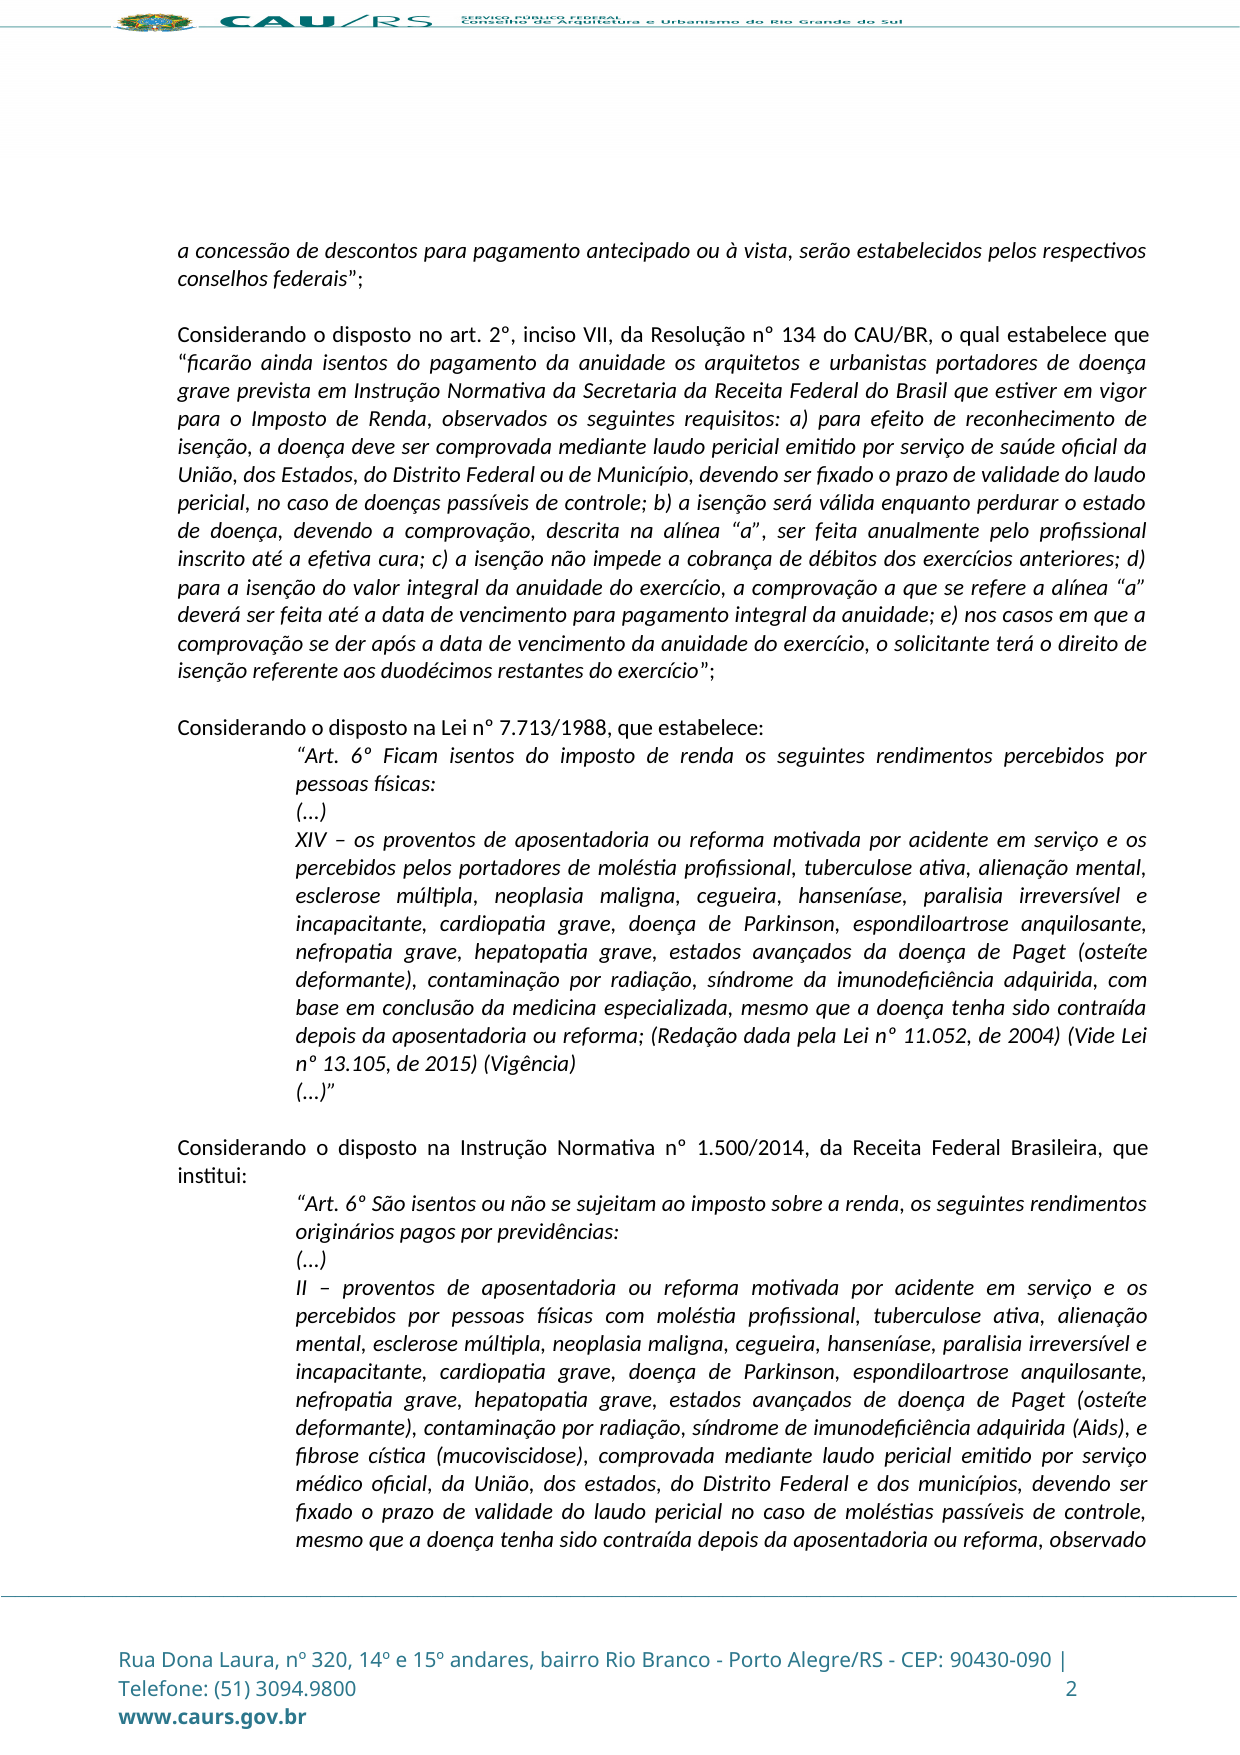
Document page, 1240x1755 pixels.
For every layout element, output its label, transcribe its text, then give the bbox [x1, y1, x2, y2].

text II – proventos de aposentadoria ou reforma motivada por acidente em serviço e os percebidos por pessoas físicas com moléstia profissional, tuberculose ativa, alienação mental, esclerose múltipla, neoplasia maligna, cegueira, hanseníase, paralisia irreversível e incapacitante, cardiopatia grave, doença de Parkinson, espondiloartrose anquilosante, nefropatia grave, hepatopatia grave, estados avançados de doença de Paget (osteíte deformante), contaminação por radiação, síndrome de imunodeficiência adquirida (Aids), e fibrose cística (mucoviscidose), comprovada mediante laudo pericial emitido por serviço médico oficial, da União, dos estados, do Distrito Federal e dos municípios, devendo ser fixado o prazo de validade do laudo pericial no caso de moléstias passíveis de controle, mesmo que a doença tenha sido contraída depois da aposentadoria ou reforma, observado [295, 1273, 1151, 1553]
text Considerando o disposto na Instrução Normativa nº 1.500/2014, da Receita Federal Brasileira, que institui: [177, 1133, 1151, 1189]
text (...) [295, 1245, 1151, 1273]
text “Art. 6º São isentos ou não se sujeitam ao imposto sobre a renda, os seguintes rendimentos originários pagos por previdências: [295, 1189, 1151, 1245]
text “Art. 6º Ficam isentos do imposto de renda os seguintes rendimentos percebidos por pessoas físicas: [295, 741, 1151, 797]
text (...)” [295, 1077, 1151, 1105]
text a concessão de descontos para pagamento antecipado ou à vista, serão estabelecidos pelos respectivos conselhos federais”; [177, 236, 1151, 292]
text XIV – os proventos de aposentadoria ou reforma motivada por acidente em serviço e os percebidos pelos portadores de moléstia profissional, tuberculose ativa, alienação mental, esclerose múltipla, neoplasia maligna, cegueira, hanseníase, paralisia irreversível e incapacitante, cardiopatia grave, doença de Parkinson, espondiloartrose anquilosante, nefropatia grave, hepatopatia grave, estados avançados da doença de Paget (osteíte deformante), contaminação por radiação, síndrome da imunodeficiência adquirida, com base em conclusão da medicina especializada, mesmo que a doença tenha sido contraída depois da aposentadoria ou reforma; (Redação dada pela Lei nº 11.052, de 2004) (Vide Lei nº 13.105, de 2015) (Vigência) [295, 825, 1151, 1077]
text (...) [295, 797, 1151, 825]
text Considerando o disposto no art. 2º, inciso VII, da Resolução nº 134 do CAU/BR, o qual estabelece que “ficarão ainda isentos do pagamento da anuidade os arquitetos e urbanistas portadores de doença grave prevista em Instrução Normativa da Secretaria da Receita Federal do Brasil que estiver em vigor para o Imposto de Renda, observados os seguintes requisitos: a) para efeito de reconhecimento de isenção, a doença deve ser comprovada mediante laudo pericial emitido por serviço de saúde oficial da União, dos Estados, do Distrito Federal ou de Município, devendo ser fixado o prazo de validade do laudo pericial, no caso de doenças passíveis de controle; b) a isenção será válida enquanto perdurar o estado de doença, devendo a comprovação, descrita na alínea “a”, ser feita anualmente pelo profissional inscrito até a efetiva cura; c) a isenção não impede a cobrança de débitos dos exercícios anteriores; d) para a isenção do valor integral da anuidade do exercício, a comprovação a que se refere a alínea “a” deverá ser feita até a data de vencimento para pagamento integral da anuidade; e) nos casos em que a comprovação se der após a data de vencimento da anuidade do exercício, o solicitante terá o direito de isenção referente aos duodécimos restantes do exercício”; [177, 320, 1151, 685]
text Considerando o disposto na Lei nº 7.713/1988, que estabelece: [177, 713, 1151, 741]
